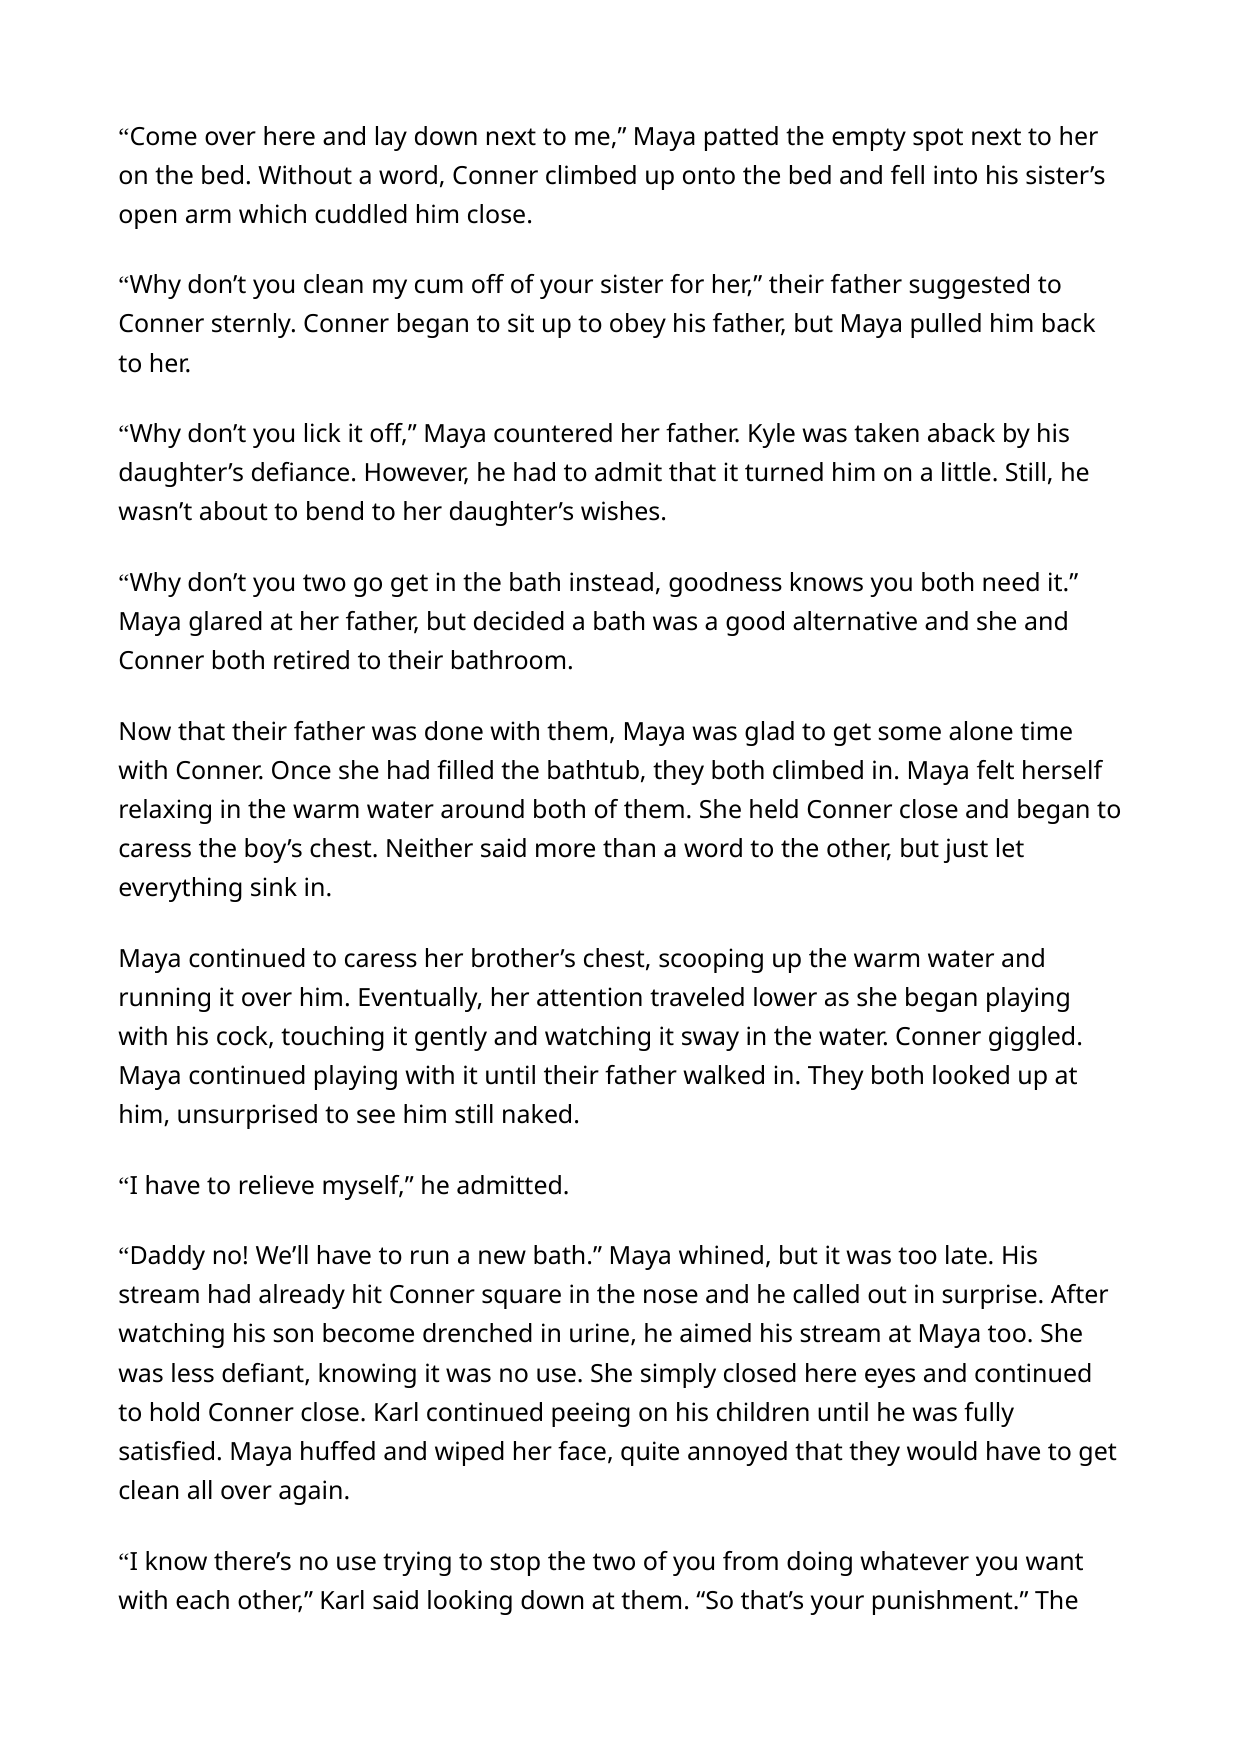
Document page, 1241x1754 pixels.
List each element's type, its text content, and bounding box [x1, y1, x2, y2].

text Maya continued to caress her brother’s chest, scooping up the warm water and running it over him. Eventually, her attention traveled lower as she began playing with his cock, touching it gently and watching it sway in the water. Conner giggled. Maya continued playing with it until their father walked in. They both looked up at him, unsurprised to see him still naked. [118, 940, 1122, 1131]
text “Daddy no! We’ll have to run a new bath.” Maya whined, but it was too late. His stream had already hit Conner square in the nose and he called out in surprise. After watching his son become drenched in urine, he aimed his stream at Maya too. She was less defiant, knowing it was no use. She simply closed here eyes and continued to hold Conner close. Karl continued peeing on his children until he was fully satisfied. Maya huffed and wiped her face, quite annoyed that they would have to get clean all over again. [118, 1238, 1122, 1507]
text “Why don’t you two go get in the bath instead, goodness knows you both need it.” Maya glared at her father, but decided a bath was a good alternative and she and Conner both retired to their bathroom. [118, 564, 1122, 677]
text “Why don’t you clean my cum off of your sister for her,” their father suggested to Conner sternly. Conner began to sit up to obey his father, but Maya pulled him back to her. [118, 267, 1122, 379]
text “I know there’s no use trying to stop the two of you from doing whatever you want with each other,” Karl said looking down at them. “So that’s your punishment.” The [118, 1543, 1122, 1616]
text “I have to relieve myself,” he admitted. [118, 1167, 1122, 1201]
text “Why don’t you lick it off,” Maya countered her father. Kyle was taken aback by his daughter’s defiance. However, he had to admit that it turned him on a little. Still, he wasn’t about to bend to her daughter’s wishes. [118, 416, 1122, 528]
text “Come over here and lay down next to me,” Maya patted the empty spot next to her on the bed. Without a word, Conner climbed up onto the bed and fell into his sister’s open arm which cuddled him close. [118, 118, 1122, 231]
text Now that their father was done with them, Maya was glad to get some alone time with Conner. Once she had filled the bathtub, they both climbed in. Maya felt herself relaxing in the warm water around both of them. She held Conner close and began to caress the boy’s chest. Neither said more than a word to the other, but just let everything sink in. [118, 713, 1122, 904]
